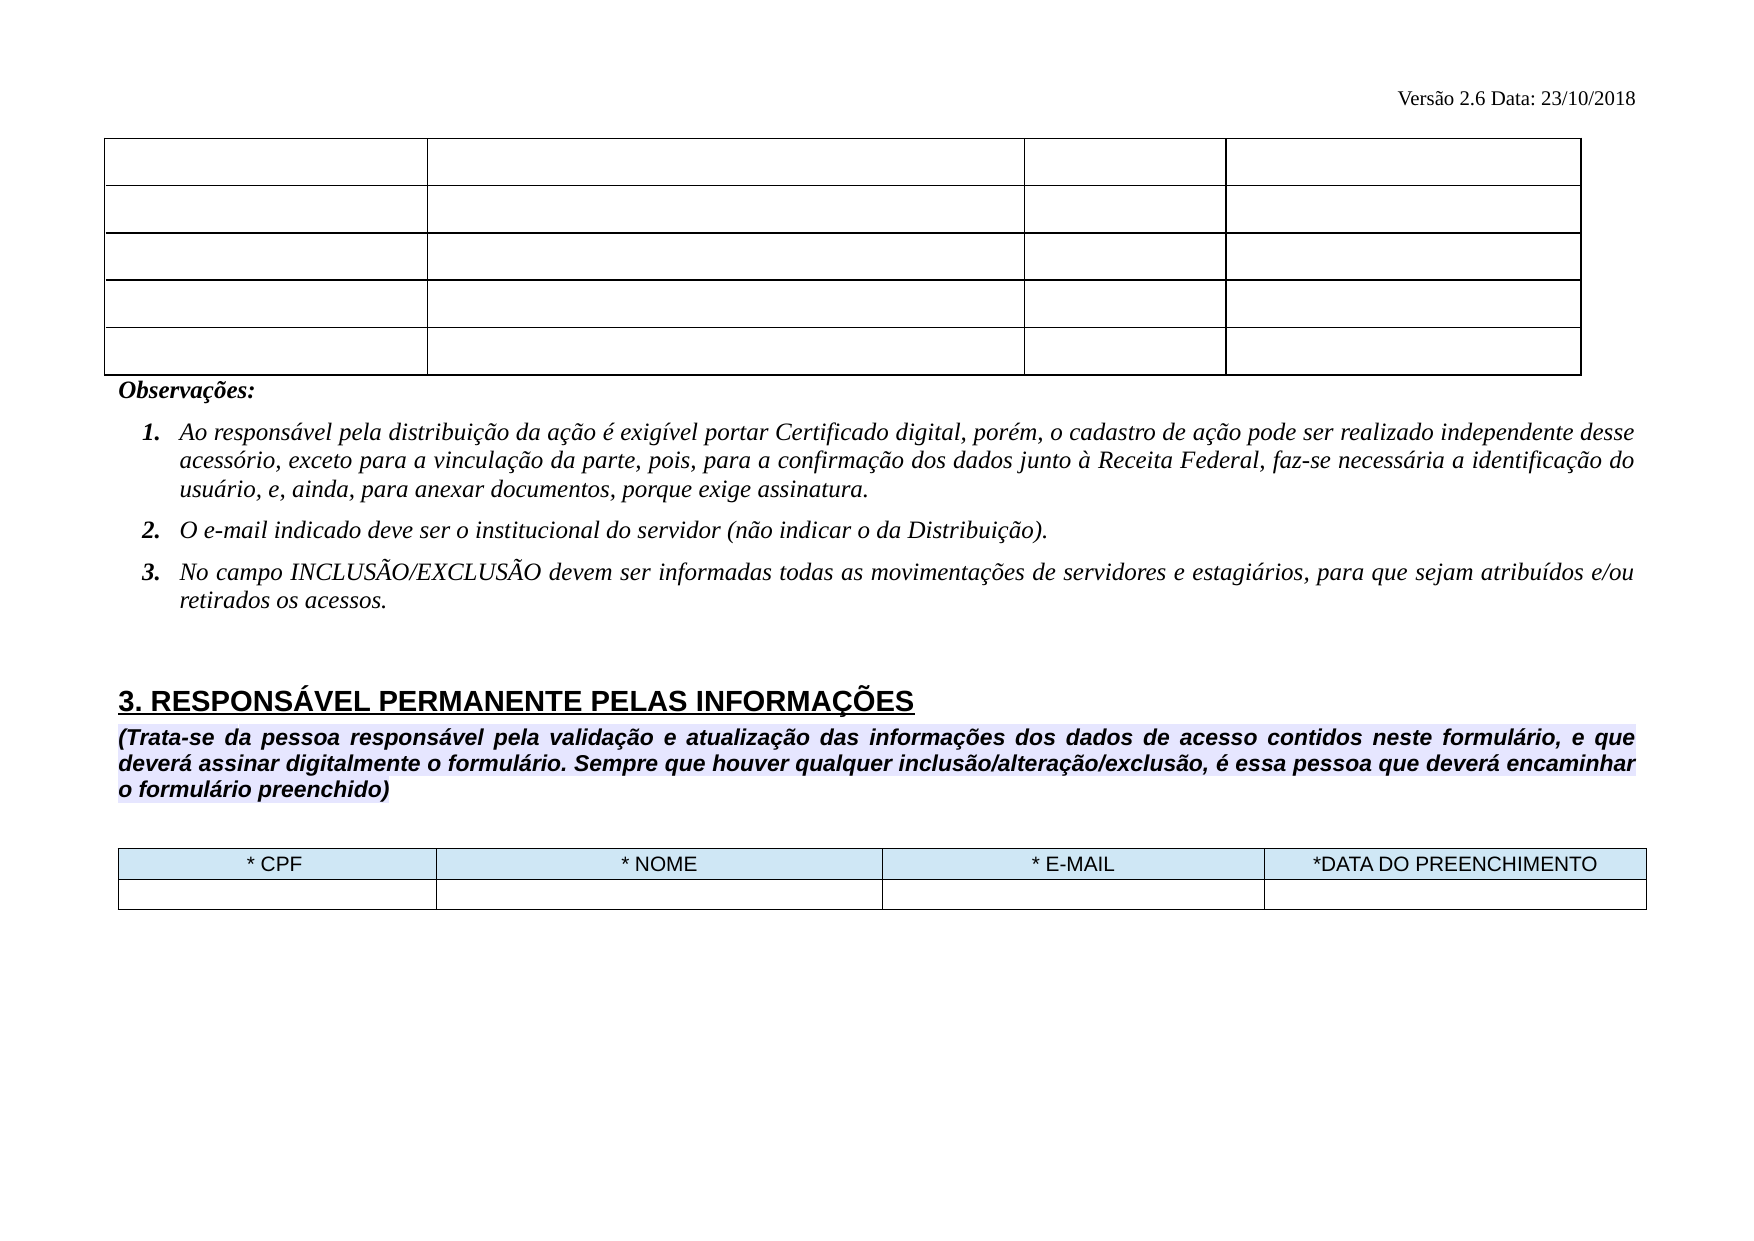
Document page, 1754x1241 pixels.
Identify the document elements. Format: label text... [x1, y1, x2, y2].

table_cell [1265, 880, 1646, 909]
table_cell [1025, 281, 1225, 327]
table_cell [1227, 234, 1580, 279]
table_cell [1227, 139, 1580, 185]
text (Trata-se da pessoa responsável pela validação e atualização das informações dos dados de acesso contidos neste formulário, e que deverá assinar digitalmente o formulário. Sempre que houver qualquer inclusão/alteração/exclusão, é essa pessoa que deverá encaminhar o formulário preenchido) [118, 724, 1636, 803]
table_cell [1227, 281, 1580, 327]
table_cell [1025, 234, 1225, 279]
list No campo INCLUSÃO/EXCLUSÃO devem ser informadas todas as movimentações de servidores e estagiários, para que sejam atribuídos e/ou retirados os acessos. [142, 557, 1636, 614]
table_cell [883, 880, 1264, 909]
table_cell [105, 280, 427, 327]
table_cell [1025, 328, 1225, 374]
table_header *DATA DO PREENCHIMENTO [1265, 849, 1646, 879]
table_cell [105, 233, 427, 279]
table_cell [1025, 186, 1225, 232]
table_cell [119, 880, 436, 909]
table_header * NOME [437, 849, 882, 879]
table_cell [1227, 186, 1580, 232]
text 3. RESPONSÁVEL PERMANENTE PELAS INFORMAÇÕES [118, 684, 1636, 718]
table_cell [428, 234, 1024, 279]
table_cell [105, 328, 427, 374]
table_header * E-MAIL [883, 849, 1264, 879]
list Ao responsável pela distribuição da ação é exigível portar Certificado digital, porém, o cadastro de ação pode ser realizado independente desse acessório, exceto para a vinculação da parte, pois, para a confirmação dos dados junto à Receita Federal, faz-se necessária a identificação do usuário, e, ainda, para anexar documentos, porque exige assinatura. [142, 417, 1636, 503]
table_cell [437, 880, 882, 909]
text Observações: [118, 376, 1636, 404]
table_cell [105, 139, 427, 185]
list O e-mail indicado deve ser o institucional do servidor (não indicar o da Distribuição). [142, 516, 1636, 544]
table_cell [105, 186, 427, 232]
table_cell [428, 281, 1024, 327]
table_cell [1025, 139, 1225, 185]
table_cell [428, 328, 1024, 374]
table_cell [1227, 328, 1580, 374]
table_cell [428, 139, 1024, 185]
table_header * CPF [119, 849, 436, 879]
table_cell [428, 186, 1024, 232]
